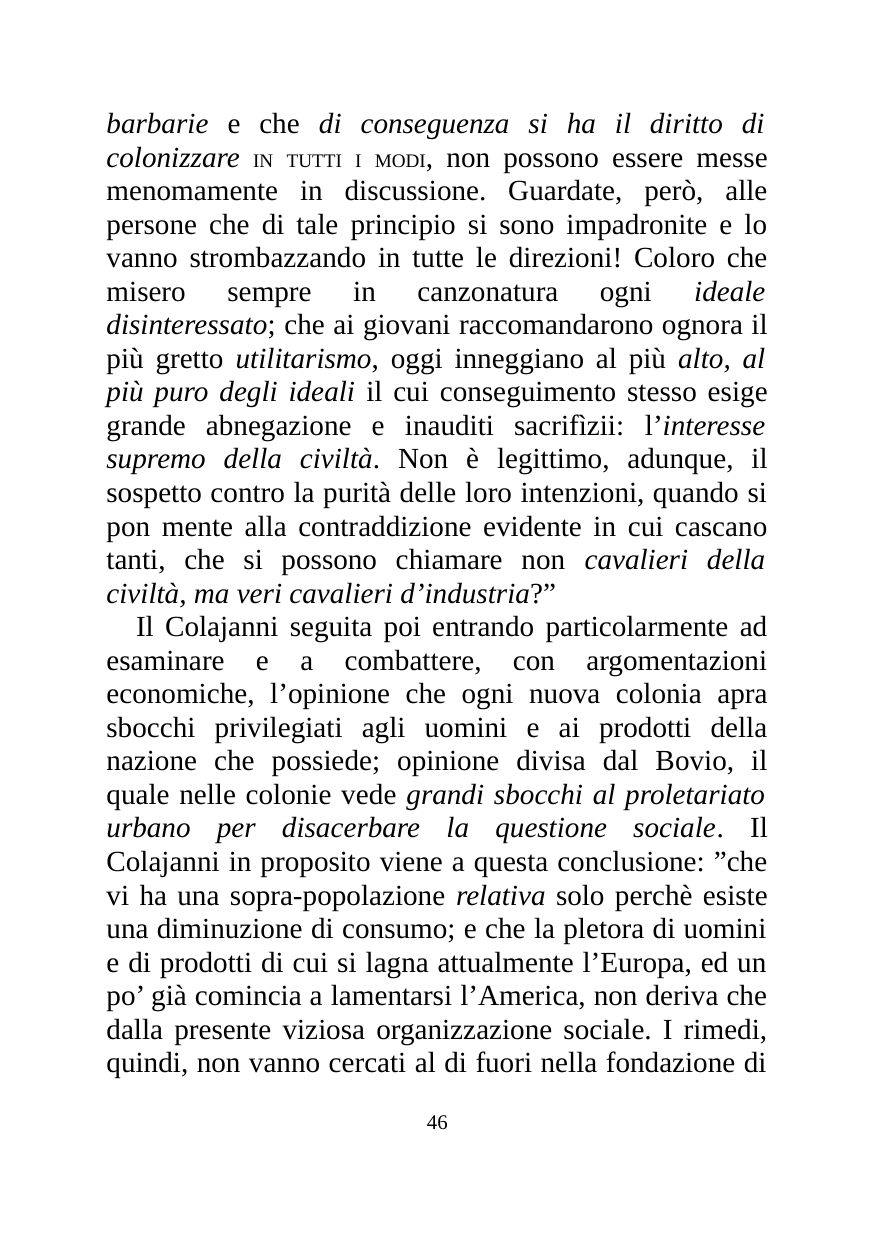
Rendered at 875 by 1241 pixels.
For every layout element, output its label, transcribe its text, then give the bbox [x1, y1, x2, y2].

text Il Colajanni seguita poi entrando particolarmente ad esaminare e a combattere, con argomentazioni economiche, l’opinione che ogni nuova colonia apra sbocchi privilegiati agli uomini e ai prodotti della nazione che possiede; opinione divisa dal Bovio, il quale nelle colonie vede grandi sbocchi al proletariato urbano per disacerbare la questione sociale. Il Colajanni in proposito viene a questa conclusione: ”che vi ha una sopra-popolazione relativa solo perchè esiste una diminuzione di consumo; e che la pletora di uomini e di prodotti di cui si lagna attualmente l’Europa, ed un po’ già comincia a lamentarsi l’America, non deriva che dalla presente viziosa organizzazione sociale. I rimedi, quindi, non vanno cercati al di fuori nella fondazione di [106, 609, 768, 1079]
text barbarie e che di conseguenza si ha il diritto di colonizzare in tutti i modi, non possono essere messe menomamente in discussione. Guardate, però, alle persone che di tale principio si sono impadronite e lo vanno strombazzando in tutte le direzioni! Coloro che misero sempre in canzonatura ogni ideale disinteressato; che ai giovani raccomandarono ognora il più gretto utilitarismo, oggi inneggiano al più alto, al più puro degli ideali il cui conseguimento stesso esige grande abnegazione e inauditi sacrifìzii: l’interesse supremo della civiltà. Non è legittimo, adunque, il sospetto contro la purità delle loro intenzioni, quando si pon mente alla contraddizione evidente in cui cascano tanti, che si possono chiamare non cavalieri della civiltà, ma veri cavalieri d’industria?” [106, 106, 768, 609]
